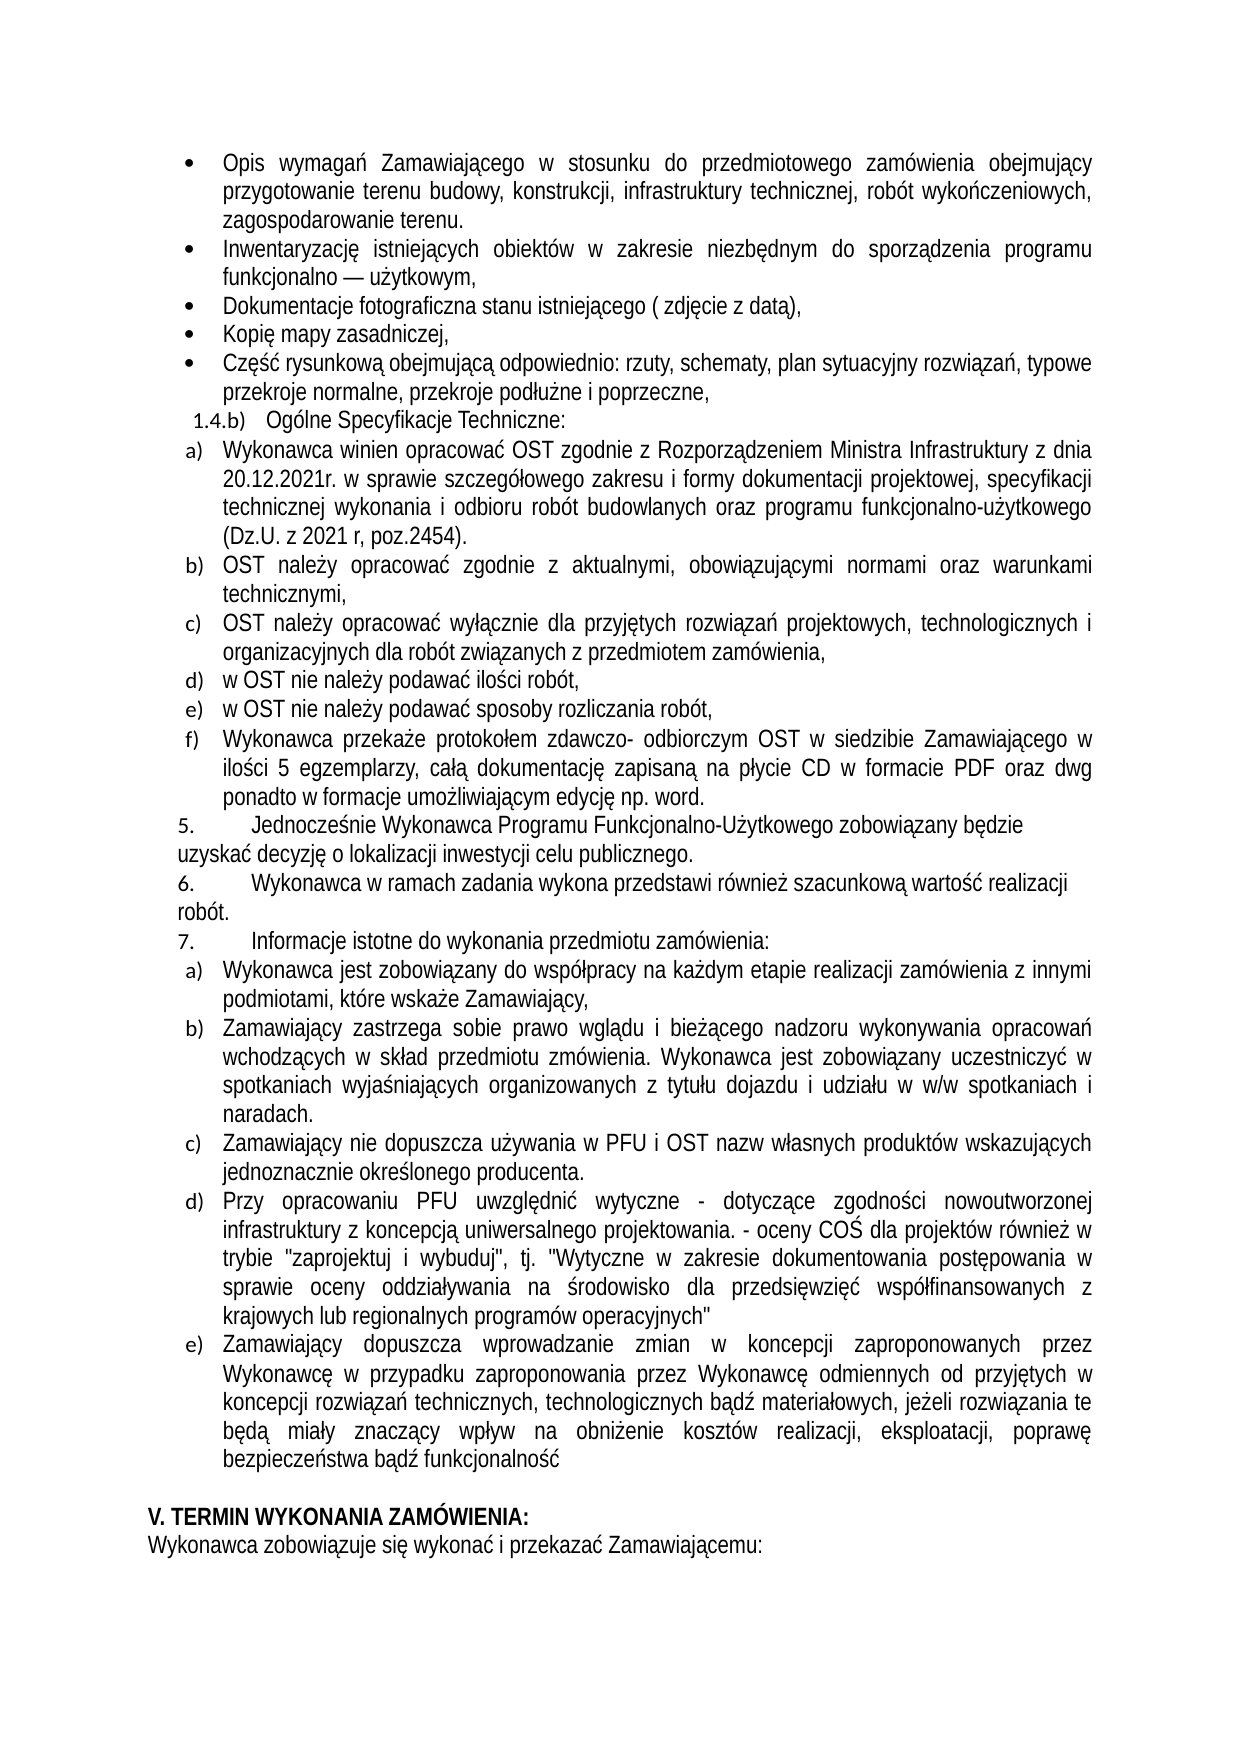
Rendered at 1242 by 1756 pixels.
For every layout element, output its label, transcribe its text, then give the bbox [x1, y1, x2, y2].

list w OST nie należy podawać sposoby rozliczania robót, [185, 694, 1094, 724]
list Jednocześnie Wykonawca Programu Funkcjonalno-Użytkowego zobowiązany będzie uzyskać decyzję o lokalizacji inwestycji celu publicznego. [177, 810, 1094, 868]
list Ogólne Specyfikacje Techniczne: [192, 405, 1094, 434]
list Inwentaryzację istniejących obiektów w zakresie niezbędnym do sporządzenia programu funkcjonalno — użytkowym, [185, 233, 1094, 291]
text Wykonawca zobowiązuje się wykonać i przekazać Zamawiającemu: [148, 1530, 1094, 1559]
list Opis wymagań Zamawiającego w stosunku do przedmiotowego zamówienia obejmujący przygotowanie terenu budowy, konstrukcji, infrastruktury technicznej, robót wykończeniowych, zagospodarowanie terenu. [185, 148, 1094, 233]
list Wykonawca jest zobowiązany do współpracy na każdym etapie realizacji zamówienia z innymi podmiotami, które wskaże Zamawiający, [185, 955, 1094, 1013]
list Zamawiający nie dopuszcza używania w PFU i OST nazw własnych produktów wskazujących jednoznacznie określonego producenta. [185, 1128, 1094, 1186]
list Informacje istotne do wykonania przedmiotu zamówienia: [177, 926, 1094, 955]
list OST należy opracować zgodnie z aktualnymi, obowiązującymi normami oraz warunkami technicznymi, [185, 550, 1094, 607]
list Kopię mapy zasadniczej, [185, 319, 1094, 348]
list Przy opracowaniu PFU uwzględnić wytyczne - dotyczące zgodności nowoutworzonej infrastruktury z koncepcją uniwersalnego projektowania. - oceny COŚ dla projektów również w trybie "zaprojektuj i wybuduj", tj. "Wytyczne w zakresie dokumentowania postępowania w sprawie oceny oddziaływania na środowisko dla przedsięwzięć współfinansowanych z krajowych lub regionalnych programów operacyjnych" [185, 1186, 1094, 1329]
list Zamawiający zastrzega sobie prawo wglądu i bieżącego nadzoru wykonywania opracowań wchodzących w skład przedmiotu zmówienia. Wykonawca jest zobowiązany uczestniczyć w spotkaniach wyjaśniających organizowanych z tytułu dojazdu i udziału w w/w spotkaniach i naradach. [185, 1013, 1094, 1128]
list Zamawiający dopuszcza wprowadzanie zmian w koncepcji zaproponowanych przez Wykonawcę w przypadku zaproponowania przez Wykonawcę odmiennych od przyjętych w koncepcji rozwiązań technicznych, technologicznych bądź materiałowych, jeżeli rozwiązania te będą miały znaczący wpływ na obniżenie kosztów realizacji, eksploatacji, poprawę bezpieczeństwa bądź funkcjonalność [185, 1329, 1094, 1473]
text V. TERMIN WYKONANIA ZAMÓWIENIA: [148, 1502, 1094, 1530]
list Wykonawca przekaże protokołem zdawczo- odbiorczym OST w siedzibie Zamawiającego w ilości 5 egzemplarzy, całą dokumentację zapisaną na płycie CD w formacie PDF oraz dwg ponadto w formacje umożliwiającym edycję np. word. [185, 724, 1094, 810]
list Wykonawca winien opracować OST zgodnie z Rozporządzeniem Ministra Infrastruktury z dnia 20.12.2021r. w sprawie szczegółowego zakresu i formy dokumentacji projektowej, specyfikacji technicznej wykonania i odbioru robót budowlanych oraz programu funkcjonalno-użytkowego (Dz.U. z 2021 r, poz.2454). [185, 434, 1094, 550]
list Część rysunkową obejmującą odpowiednio: rzuty, schematy, plan sytuacyjny rozwiązań, typowe przekroje normalne, przekroje podłużne i poprzeczne, [185, 348, 1094, 405]
list OST należy opracować wyłącznie dla przyjętych rozwiązań projektowych, technologicznych i organizacyjnych dla robót związanych z przedmiotem zamówienia, [185, 607, 1094, 665]
list w OST nie należy podawać ilości robót, [185, 665, 1094, 694]
list Wykonawca w ramach zadania wykona przedstawi również szacunkową wartość realizacji robót. [177, 868, 1094, 926]
list Dokumentacje fotograficzna stanu istniejącego ( zdjęcie z datą), [185, 291, 1094, 319]
